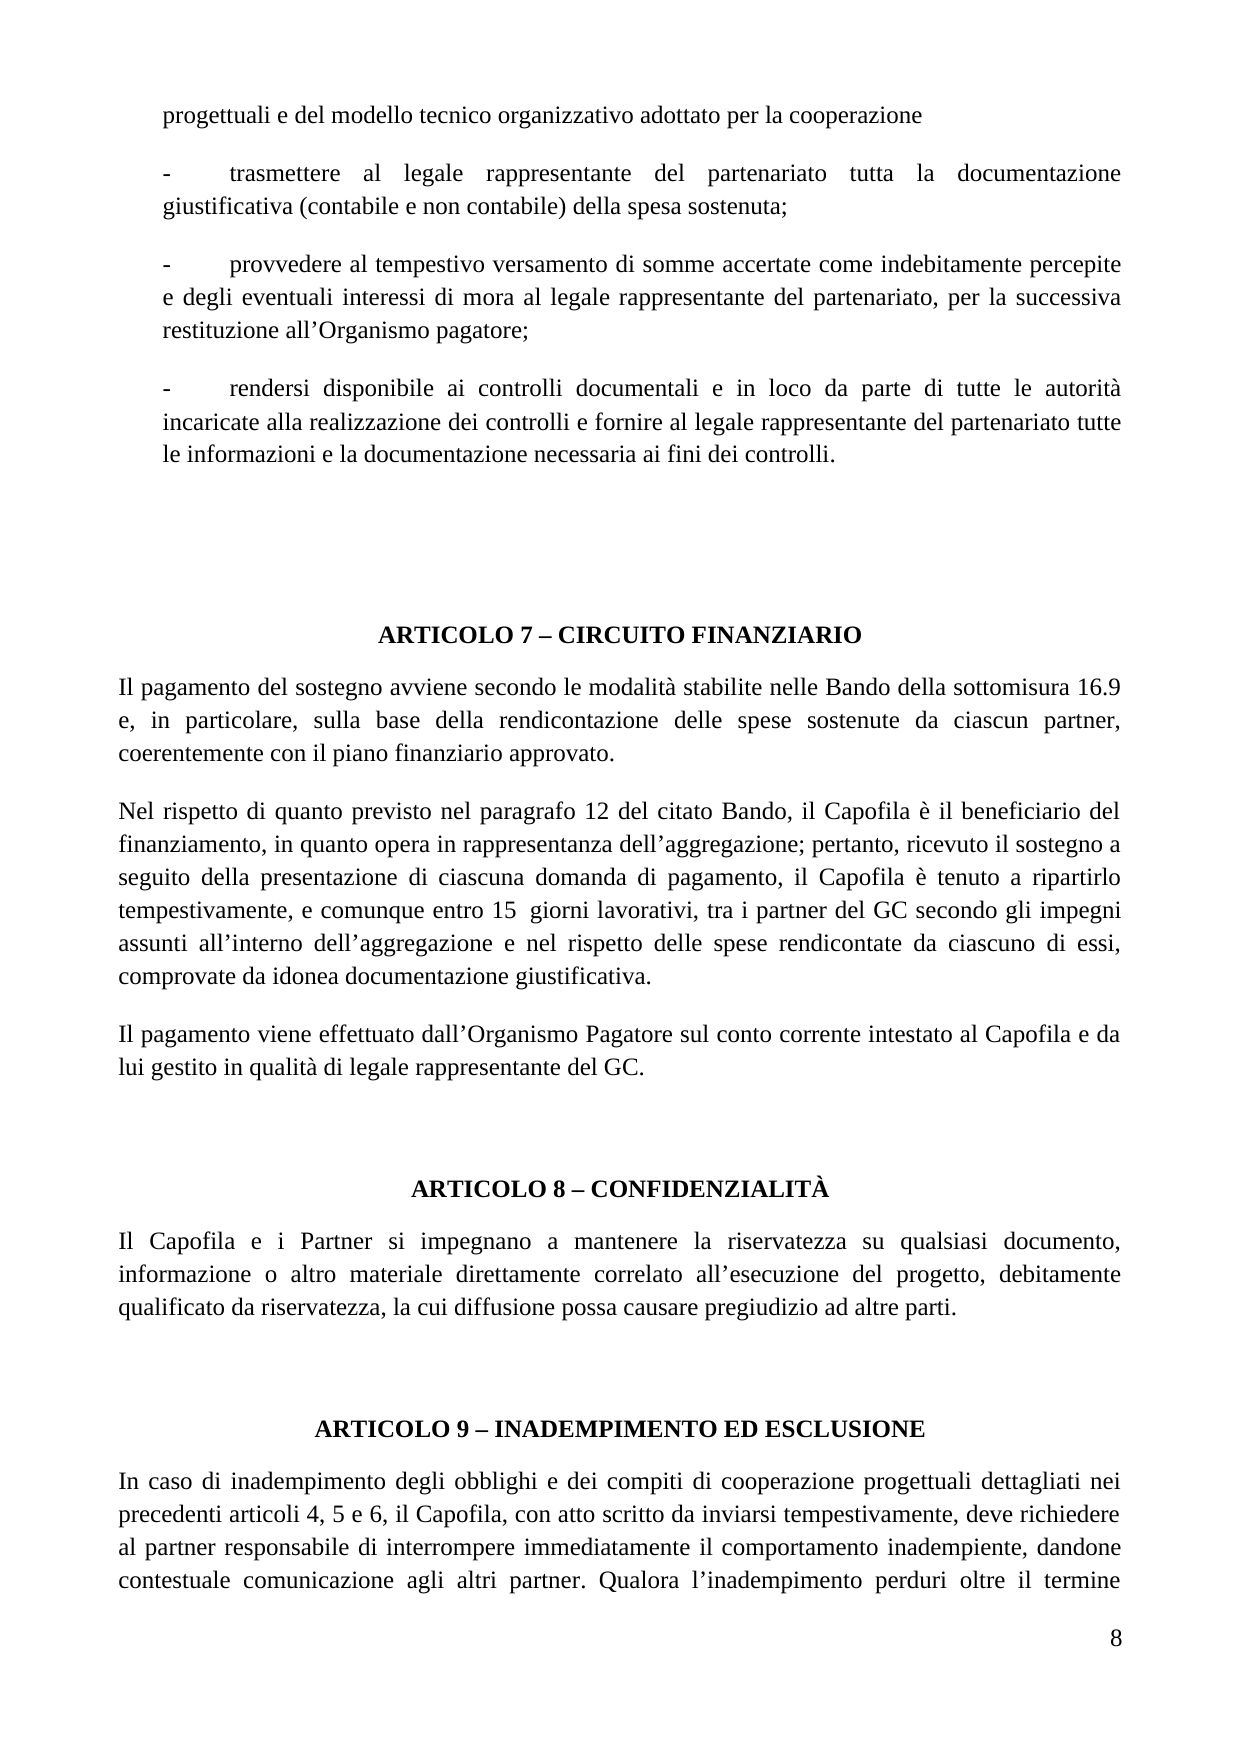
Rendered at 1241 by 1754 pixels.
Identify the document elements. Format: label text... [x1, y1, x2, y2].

list provvedere al tempestivo versamento di somme accertate come indebitamente percepite e degli eventuali interessi di mora al legale rappresentante del partenariato, per la successiva restituzione all’Organismo pagatore; [162, 249, 1122, 344]
text ARTICOLO 7 – CIRCUITO FINANZIARIO [118, 620, 1122, 649]
text Il pagamento viene effettuato dall’Organismo Pagatore sul conto corrente intestato al Capofila e da lui gestito in qualità di legale rappresentante del GC. [118, 1019, 1122, 1081]
list progettuali e del modello tecnico organizzativo adottato per la cooperazione [162, 100, 1122, 129]
text Il pagamento del sostegno avviene secondo le modalità stabilite nelle Bando della sottomisura 16.9 e, in particolare, sulla base della rendicontazione delle spese sostenute da ciascun partner, coerentemente con il piano finanziario approvato. [118, 672, 1122, 766]
list rendersi disponibile ai controlli documentali e in loco da parte di tutte le autorità incaricate alla realizzazione dei controlli e fornire al legale rappresentante del partenariato tutte le informazioni e la documentazione necessaria ai fini dei controlli. [162, 373, 1122, 468]
text Nel rispetto di quanto previsto nel paragrafo 12 del citato Bando, il Capofila è il beneficiario del finanziamento, in quanto opera in rappresentanza dell’aggregazione; pertanto, ricevuto il sostegno a seguito della presentazione di ciascuna domanda di pagamento, il Capofila è tenuto a ripartirlo tempestivamente, e comunque entro 15 giorni lavorativi, tra i partner del GC secondo gli impegni assunti all’interno dell’aggregazione e nel rispetto delle spese rendicontate da ciascuno di essi, comprovate da idonea documentazione giustificativa. [118, 796, 1122, 989]
text Il Capofila e i Partner si impegnano a mantenere la riservatezza su qualsiasi documento, informazione o altro materiale direttamente correlato all’esecuzione del progetto, debitamente qualificato da riservatezza, la cui diffusione possa causare pregiudizio ad altre parti. [118, 1226, 1122, 1321]
text ARTICOLO 8 – CONFIDENZIALITÀ [118, 1174, 1122, 1203]
text ARTICOLO 9 – INADEMPIMENTO ED ESCLUSIONE [118, 1414, 1122, 1443]
list trasmettere al legale rappresentante del partenariato tutta la documentazione giustificativa (contabile e non contabile) della spesa sostenuta; [162, 158, 1122, 220]
text In caso di inadempimento degli obblighi e dei compiti di cooperazione progettuali dettagliati nei precedenti articoli 4, 5 e 6, il Capofila, con atto scritto da inviarsi tempestivamente, deve richiedere al partner responsabile di interrompere immediatamente il comportamento inadempiente, dandone contestuale comunicazione agli altri partner. Qualora l’inadempimento perduri oltre il termine [118, 1466, 1122, 1594]
